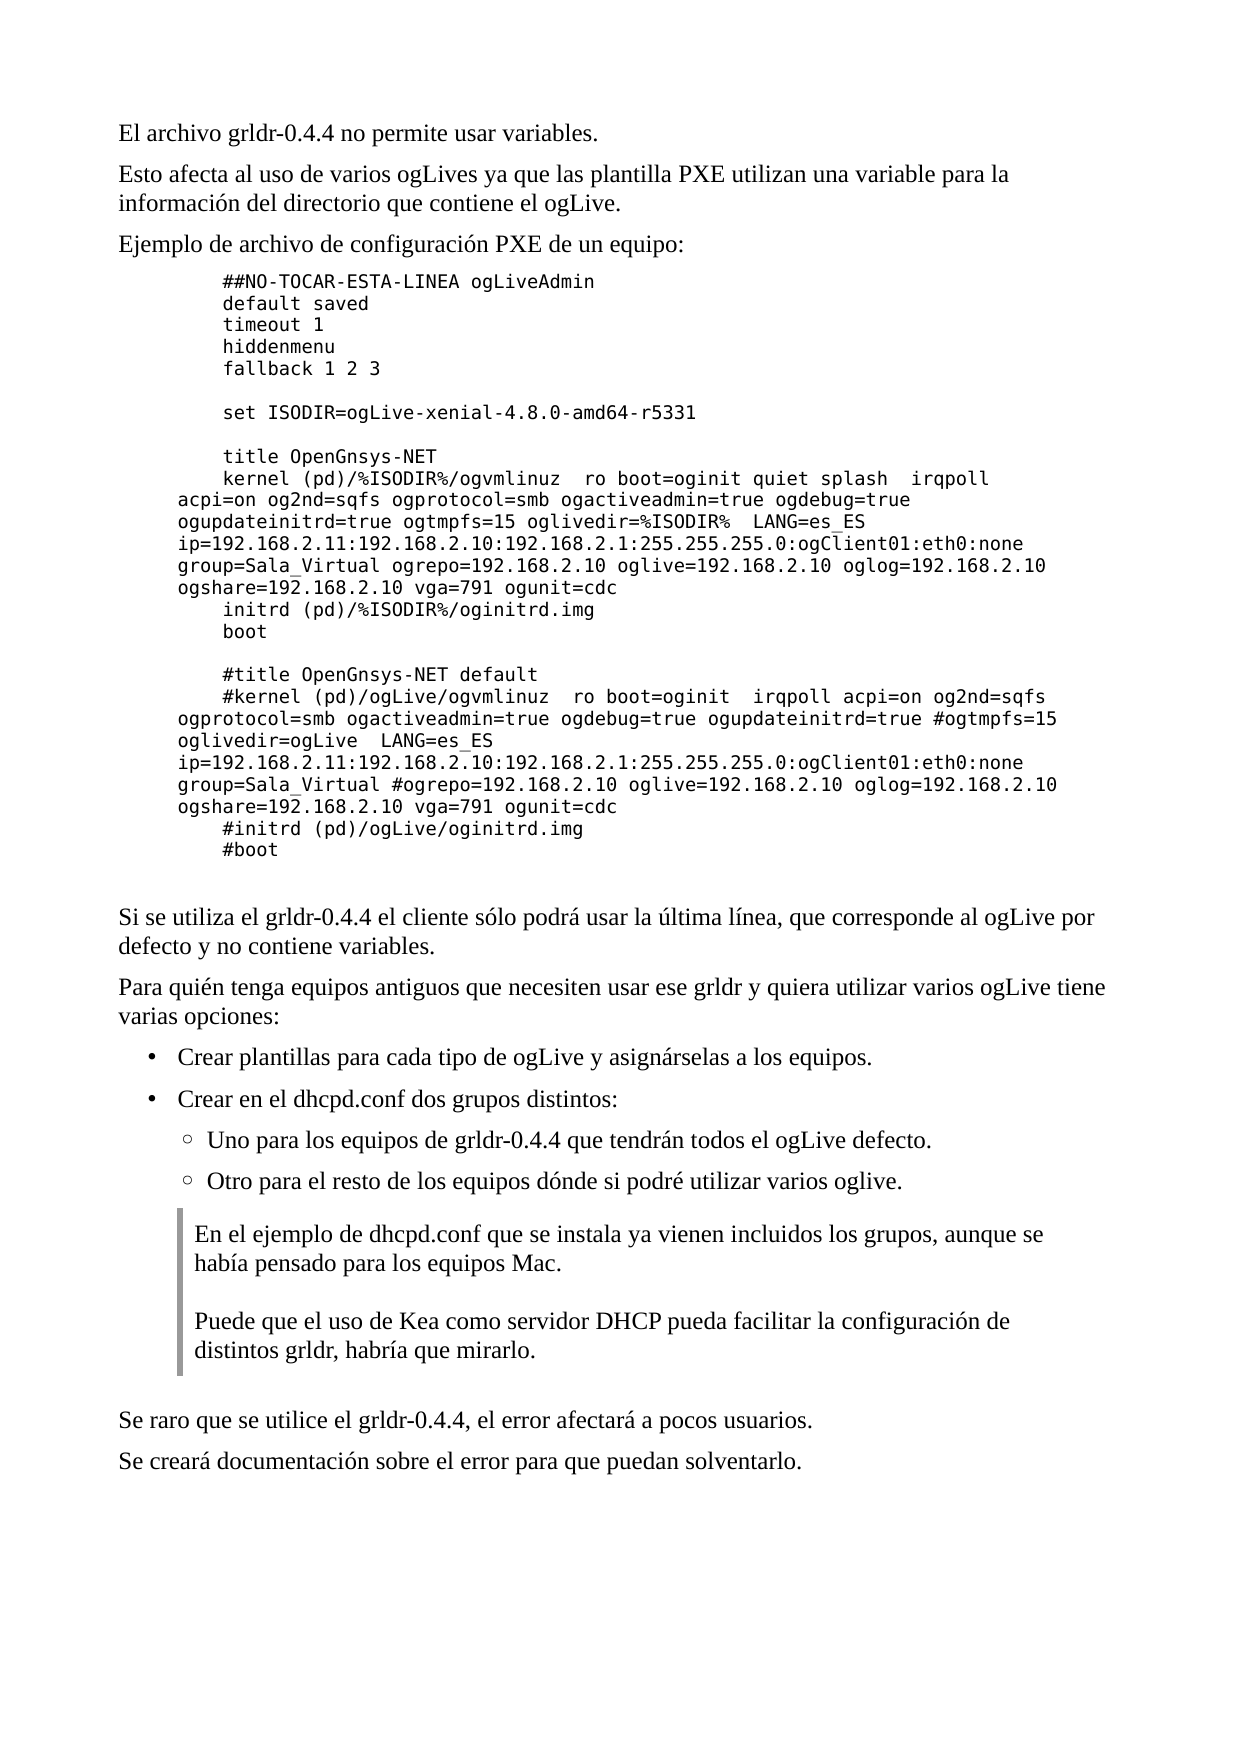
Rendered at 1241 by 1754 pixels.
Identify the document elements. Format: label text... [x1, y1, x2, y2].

text Esto afecta al uso de varios ogLives ya que las plantilla PXE utilizan una variable para la información del directorio que contiene el ogLive. [118, 159, 1122, 217]
text Puede que el uso de Kea como servidor DHCP pueda facilitar la configuración de distintos grldr, habría que mirarlo. [183, 1294, 1063, 1376]
text Se raro que se utilice el grldr-0.4.4, el error afectará a pocos usuarios. [118, 1405, 1122, 1434]
text ##NO-TOCAR-ESTA-LINEA ogLiveAdmin default saved timeout 1 hiddenmenu fallback 1 2 3 set ISODIR=ogLive-xenial-4.8.0-amd64-r5331 title OpenGnsys-NET kernel (pd)/%ISODIR%/ogvmlinuz ro boot=oginit quiet splash irqpoll acpi=on og2nd=sqfs ogprotocol=smb ogactiveadmin=true ogdebug=true ogupdateinitrd=true ogtmpfs=15 oglivedir=%ISODIR% LANG=es_ES ip=192.168.2.11:192.168.2.10:192.168.2.1:255.255.255.0:ogClient01:eth0:none group=Sala_Virtual ogrepo=192.168.2.10 oglive=192.168.2.10 oglog=192.168.2.10 ogshare=192.168.2.10 vga=791 ogunit=cdc initrd (pd)/%ISODIR%/oginitrd.img boot #title OpenGnsys-NET default #kernel (pd)/ogLive/ogvmlinuz ro boot=oginit irqpoll acpi=on og2nd=sqfs ogprotocol=smb ogactiveadmin=true ogdebug=true ogupdateinitrd=true #ogtmpfs=15 oglivedir=ogLive LANG=es_ES ip=192.168.2.11:192.168.2.10:192.168.2.1:255.255.255.0:ogClient01:eth0:none group=Sala_Virtual #ogrepo=192.168.2.10 oglive=192.168.2.10 oglog=192.168.2.10 ogshare=192.168.2.10 vga=791 ogunit=cdc #initrd (pd)/ogLive/oginitrd.img #boot [177, 271, 1063, 861]
list Uno para los equipos de grldr-0.4.4 que tendrán todos el ogLive defecto. [177, 1125, 1122, 1154]
list Otro para el resto de los equipos dónde si podré utilizar varios oglive. [177, 1166, 1122, 1195]
text Se creará documentación sobre el error para que puedan solventarlo. [118, 1446, 1122, 1475]
text Ejemplo de archivo de configuración PXE de un equipo: [118, 229, 1122, 258]
list Crear en el dhcpd.conf dos grupos distintos: [148, 1084, 1122, 1112]
text Para quién tenga equipos antiguos que necesiten usar ese grldr y quiera utilizar varios ogLive tiene varias opciones: [118, 972, 1122, 1030]
list Crear plantillas para cada tipo de ogLive y asignárselas a los equipos. [148, 1042, 1122, 1071]
text El archivo grldr-0.4.4 no permite usar variables. [118, 118, 1122, 147]
text Si se utiliza el grldr-0.4.4 el cliente sólo podrá usar la última línea, que corresponde al ogLive por defecto y no contiene variables. [118, 902, 1122, 960]
text En el ejemplo de dhcpd.conf que se instala ya vienen incluidos los grupos, aunque se había pensado para los equipos Mac. [177, 1207, 1063, 1277]
